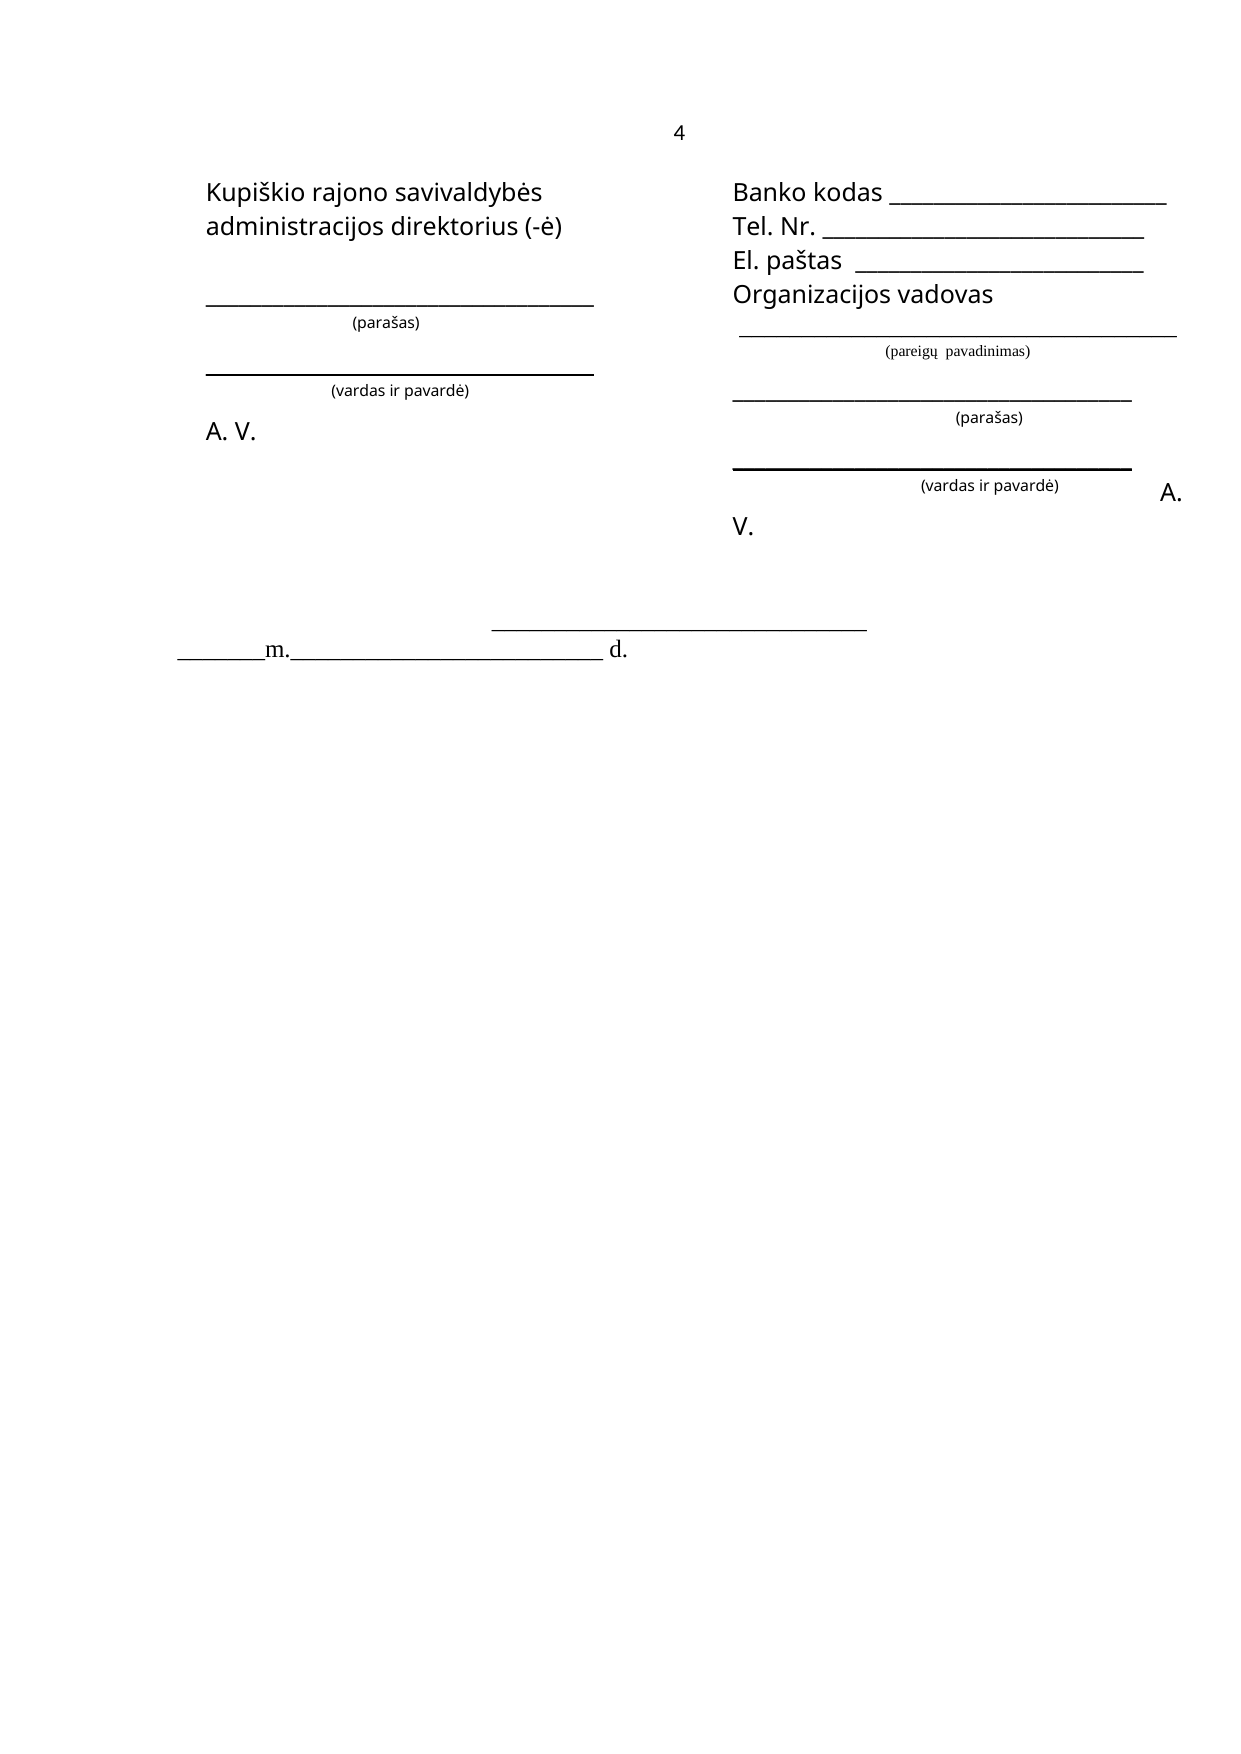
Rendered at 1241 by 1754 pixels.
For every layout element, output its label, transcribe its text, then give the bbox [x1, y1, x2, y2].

text ______________________________ [177, 605, 1181, 634]
table_header [682, 175, 721, 576]
text _______m._________________________ d. [177, 634, 1181, 663]
table_header Banko kodas _________________________ Tel. Nr. _____________________________ El. paštas __________________________ Organizacijos vadovas ___________________________________ (pareigų pavadinimas) ____________________________________ (parašas) ____________________________________ (vardas ir pavardė) A. V. [721, 175, 1194, 576]
table_header Kupiškio rajono savivaldybės administracijos direktorius (-ė) ___________________________________ (parašas) ___________________________________ (vardas ir pavardė) A. V. [194, 175, 682, 576]
